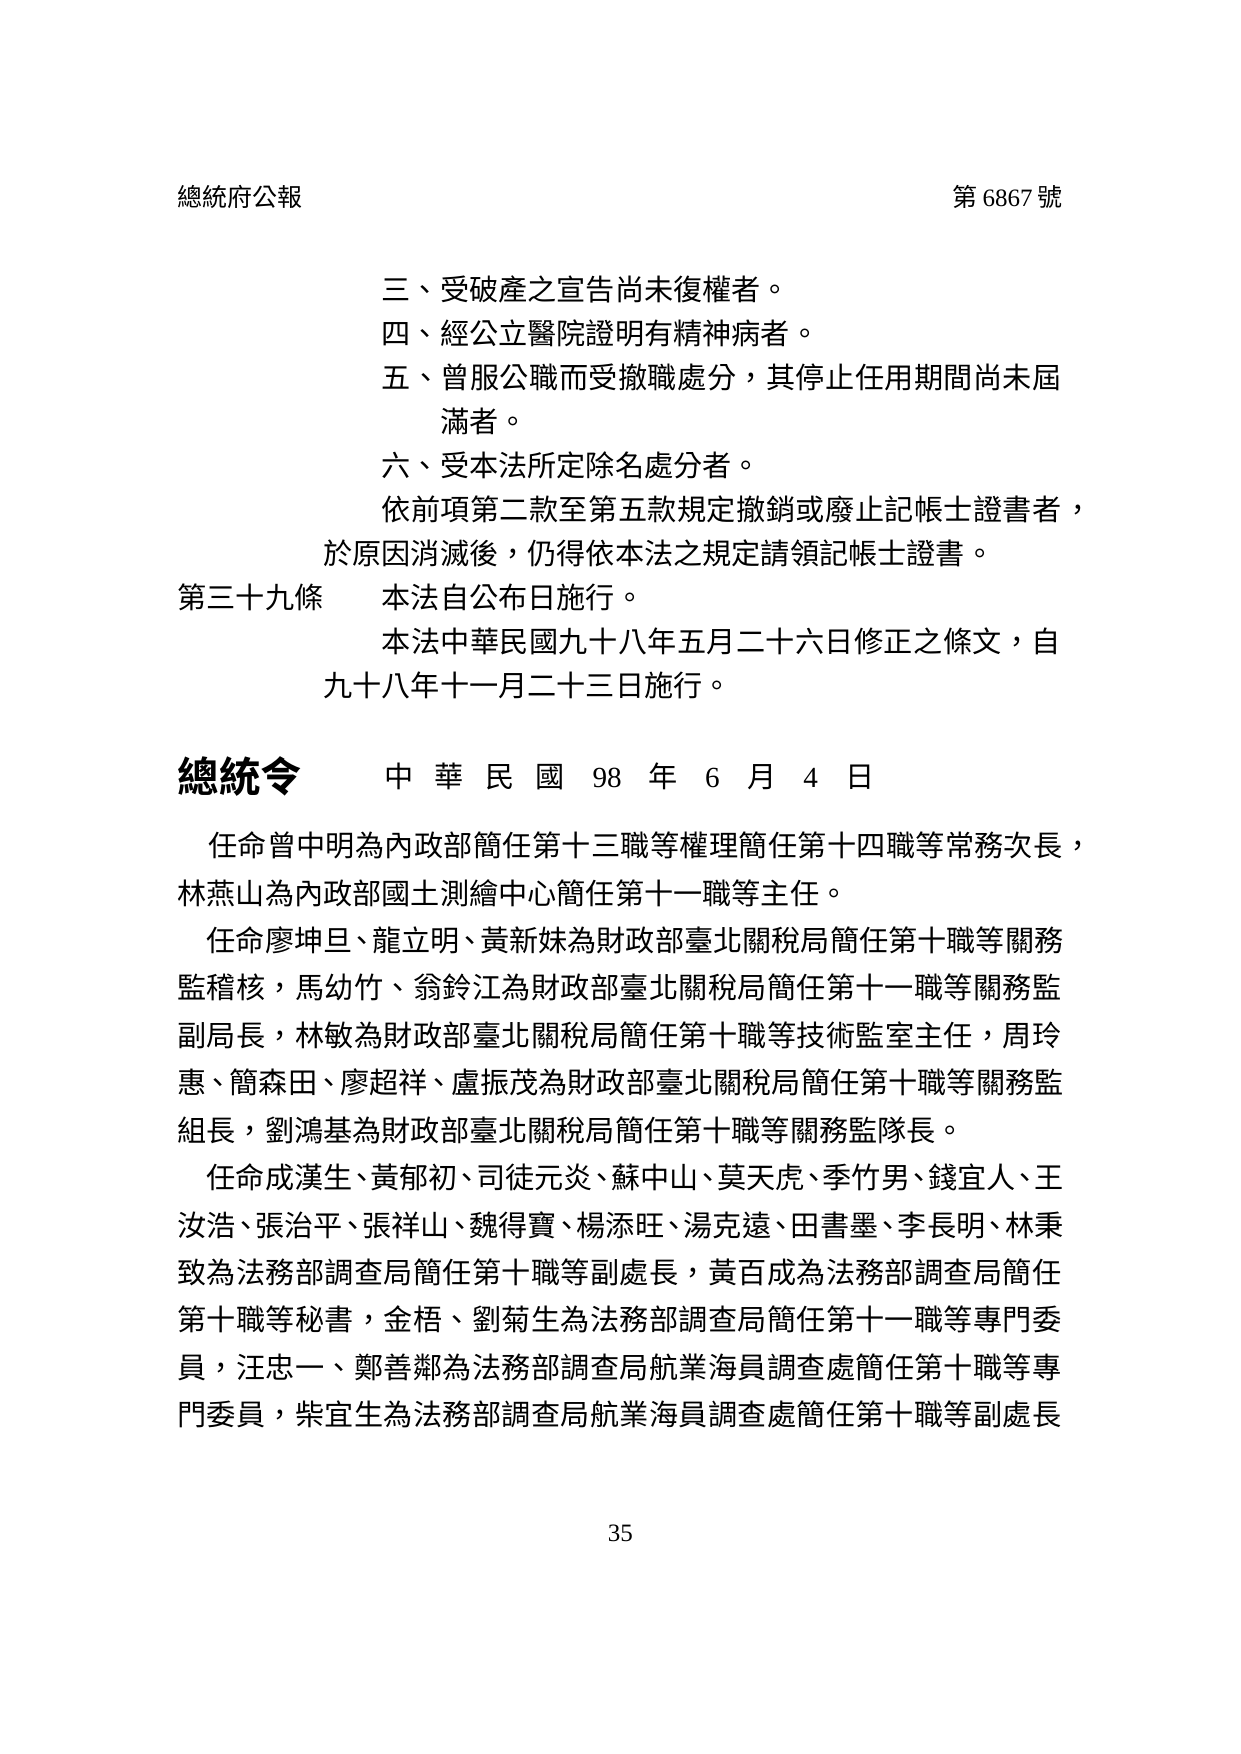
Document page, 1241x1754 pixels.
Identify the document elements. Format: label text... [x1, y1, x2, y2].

text 任命廖坤旦、龍立明、黃新妹為財政部臺北關稅局簡任第十職等關務監稽核，馬幼竹、翁鈴江為財政部臺北關稅局簡任第十一職等關務監副局長，林敏為財政部臺北關稅局簡任第十職等技術監室主任，周玲惠、簡森田、廖超祥、盧振茂為財政部臺北關稅局簡任第十職等關務監組長，劉鴻基為財政部臺北關稅局簡任第十職等關務監隊長。 [177, 914, 1063, 1151]
text 任命成漢生、黃郁初、司徒元炎、蘇中山、莫天虎、季竹男、錢宜人、王汝浩、張治平、張祥山、魏得寶、楊添旺、湯克遠、田書墨、李長明、林秉致為法務部調查局簡任第十職等副處長，黃百成為法務部調查局簡任第十職等秘書，金梧、劉菊生為法務部調查局簡任第十一職等專門委員，汪忠一、鄭善鄰為法務部調查局航業海員調查處簡任第十職等專門委員，柴宜生為法務部調查局航業海員調查處簡任第十職等副處長，王漢洲為法務部調查局高雄市調查處簡任第十職等專門委員，歐陽京華為法務部調查局高雄市調查處簡任第十職等秘書，郭愛珍為法務部調查局高雄市調查處簡任第十職等副處長，陳義生為法務部調查局福建省調查處簡任第十職等專門委員，楊又銘為法務部調查局臺北市調查處簡任第十職等專門委員，吳琮為法務部調查局臺北市調查處簡任第十職等秘書，顧取隆、郭石松為法務部調查局臺北市調查處簡任第十職等副處長，姚慶三為法務部調查局臺北市調查處簡任第十職等督察，王書陶為法務部調查局臺灣省調查處簡任第十職等督察。 [177, 1151, 1063, 1435]
text 任命曾中明為內政部簡任第十三職等權理簡任第十四職等常務次長，林燕山為內政部國土測繪中心簡任第十一職等主任。 [177, 819, 1063, 914]
text 三、受破產之宣告尚未復權者。 [381, 266, 1063, 309]
text 六、受本法所定除名處分者。 [381, 441, 1063, 485]
table_header 總統令 [174, 730, 381, 819]
text 第三十九條 本法自公布日施行。 [177, 573, 1063, 617]
text 五、曾服公職而受撤職處分，其停止任用期間尚未屆滿者。 [381, 353, 1063, 441]
text 本法中華民國九十八年五月二十六日修正之條文，自九十八年十一月二十三日施行。 [323, 617, 1063, 705]
table_header 中華民國98年6月4日 [381, 730, 877, 819]
text 依前項第二款至第五款規定撤銷或廢止記帳士證書者，於原因消滅後，仍得依本法之規定請領記帳士證書。 [323, 485, 1063, 573]
text 四、經公立醫院證明有精神病者。 [381, 309, 1063, 353]
